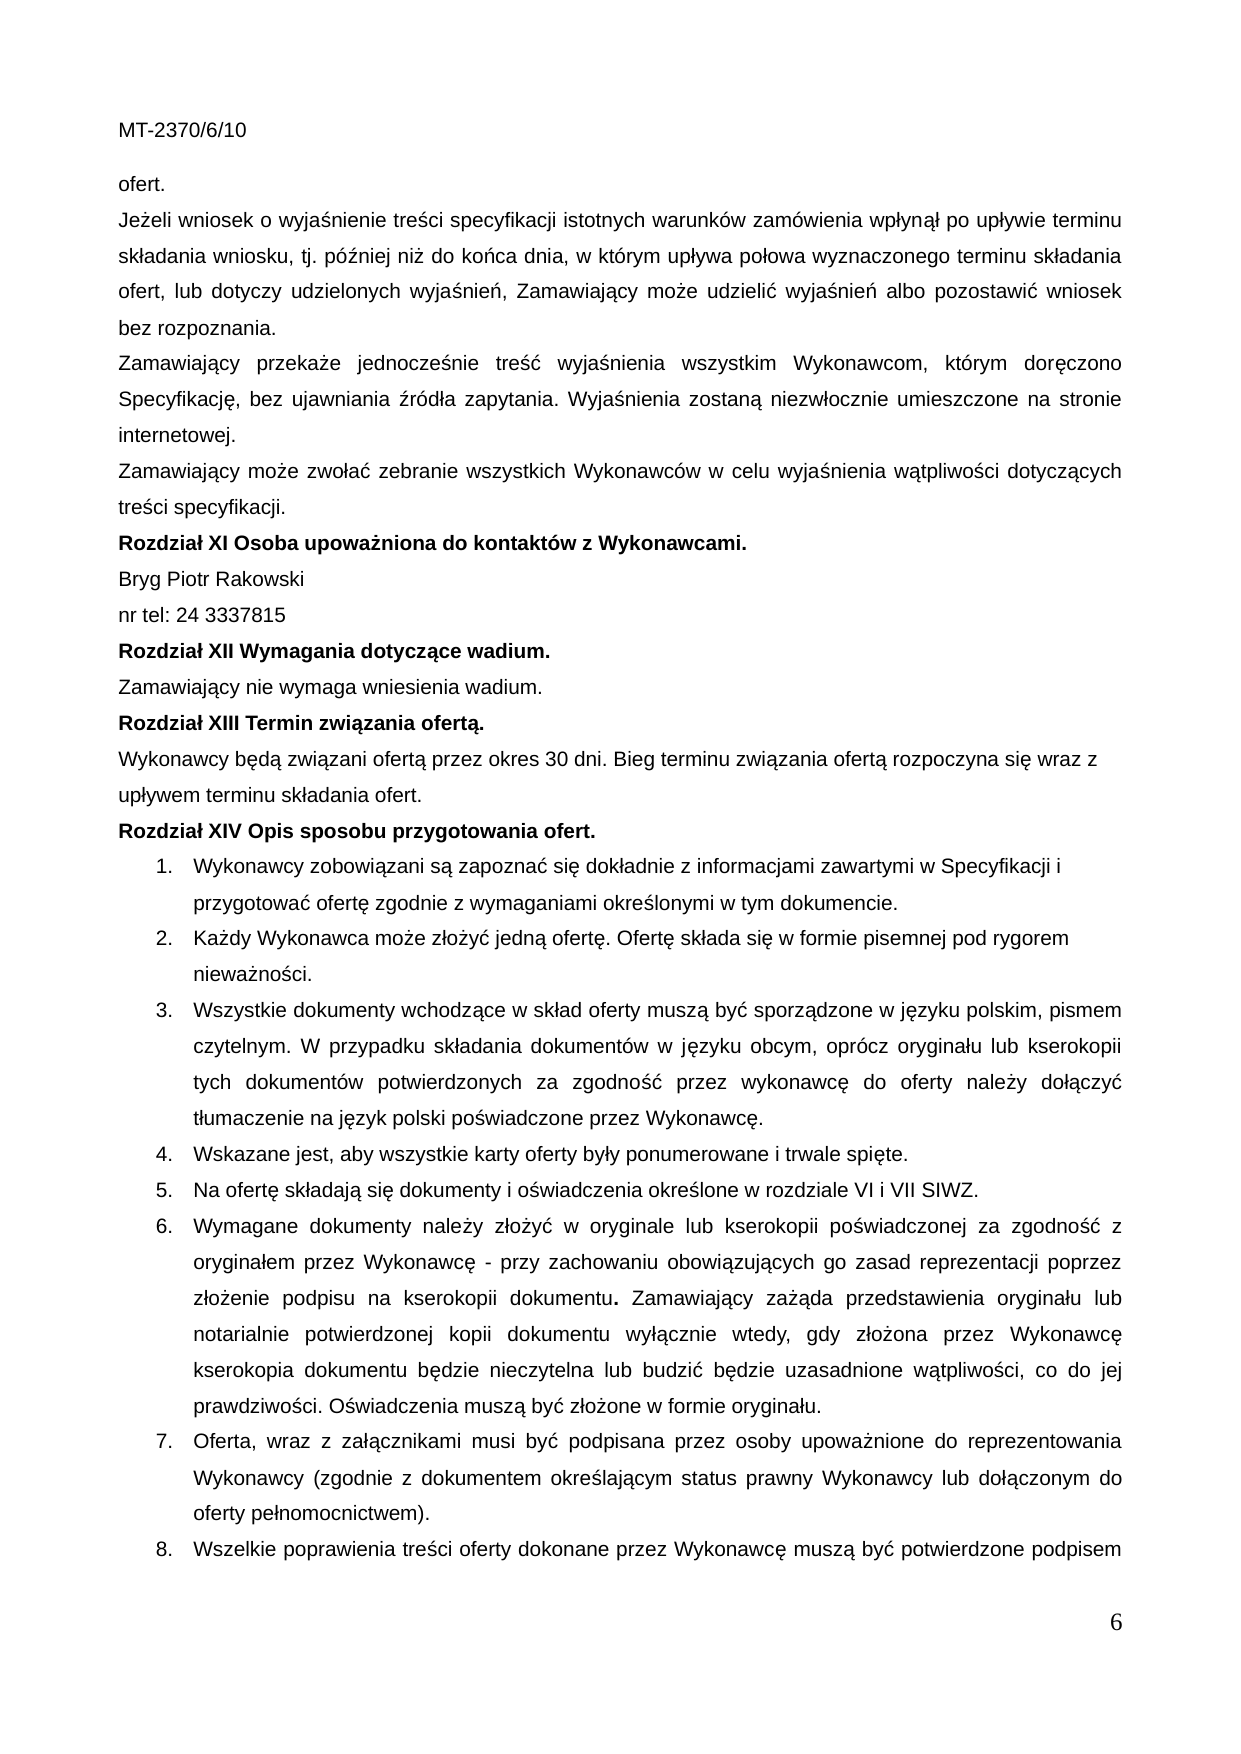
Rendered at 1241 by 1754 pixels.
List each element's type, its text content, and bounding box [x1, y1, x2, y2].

list Wszystkie dokumenty wchodzące w skład oferty muszą być sporządzone w języku polskim, pismem czytelnym. W przypadku składania dokumentów w języku obcym, oprócz oryginału lub kserokopii tych dokumentów potwierdzonych za zgodność przez wykonawcę do oferty należy dołączyć tłumaczenie na język polski poświadczone przez Wykonawcę. [156, 998, 1122, 1130]
text Rozdział XIII Termin związania ofertą. [118, 711, 1122, 734]
text nr tel: 24 3337815 [118, 603, 1122, 627]
text Jeżeli wniosek o wyjaśnienie treści specyfikacji istotnych warunków zamówienia wpłynął po upływie terminu składania wniosku, tj. później niż do końca dnia, w którym upływa połowa wyznaczonego terminu składania ofert, lub dotyczy udzielonych wyjaśnień, Zamawiający może udzielić wyjaśnień albo pozostawić wniosek bez rozpoznania. [118, 207, 1122, 339]
text Rozdział XIV Opis sposobu przygotowania ofert. [118, 818, 1122, 842]
list Oferta, wraz z załącznikami musi być podpisana przez osoby upoważnione do reprezentowania Wykonawcy (zgodnie z dokumentem określającym status prawny Wykonawcy lub dołączonym do oferty pełnomocnictwem). [156, 1429, 1122, 1525]
list Na ofertę składają się dokumenty i oświadczenia określone w rozdziale VI i VII SIWZ. [156, 1178, 1122, 1202]
text Bryg Piotr Rakowski [118, 567, 1122, 591]
list Wskazane jest, aby wszystkie karty oferty były ponumerowane i trwale spięte. [156, 1142, 1122, 1166]
text ofert. [118, 172, 1122, 196]
text Rozdział XI Osoba upoważniona do kontaktów z Wykonawcami. [118, 531, 1122, 555]
text Zamawiający może zwołać zebranie wszystkich Wykonawców w celu wyjaśnienia wątpliwości dotyczących treści specyfikacji. [118, 459, 1122, 519]
text Rozdział XII Wymagania dotyczące wadium. [118, 639, 1122, 663]
list Każdy Wykonawca może złożyć jedną ofertę. Ofertę składa się w formie pisemnej pod rygorem nieważności. [156, 926, 1122, 986]
list Wymagane dokumenty należy złożyć w oryginale lub kserokopii poświadczonej za zgodność z oryginałem przez Wykonawcę - przy zachowaniu obowiązujących go zasad reprezentacji poprzez złożenie podpisu na kserokopii dokumentu. Zamawiający zażąda przedstawienia oryginału lub notarialnie potwierdzonej kopii dokumentu wyłącznie wtedy, gdy złożona przez Wykonawcę kserokopia dokumentu będzie nieczytelna lub budzić będzie uzasadnione wątpliwości, co do jej prawdziwości. Oświadczenia muszą być złożone w formie oryginału. [156, 1214, 1122, 1417]
text Wykonawcy będą związani ofertą przez okres 30 dni. Bieg terminu związania ofertą rozpoczyna się wraz z upływem terminu składania ofert. [118, 747, 1122, 806]
list Wszelkie poprawienia treści oferty dokonane przez Wykonawcę muszą być potwierdzone podpisem [156, 1537, 1122, 1561]
text Zamawiający przekaże jednocześnie treść wyjaśnienia wszystkim Wykonawcom, którym doręczono Specyfikację, bez ujawniania źródła zapytania. Wyjaśnienia zostaną niezwłocznie umieszczone na stronie internetowej. [118, 351, 1122, 447]
list Wykonawcy zobowiązani są zapoznać się dokładnie z informacjami zawartymi w Specyfikacji i przygotować ofertę zgodnie z wymaganiami określonymi w tym dokumencie. [156, 854, 1122, 914]
text Zamawiający nie wymaga wniesienia wadium. [118, 675, 1122, 699]
